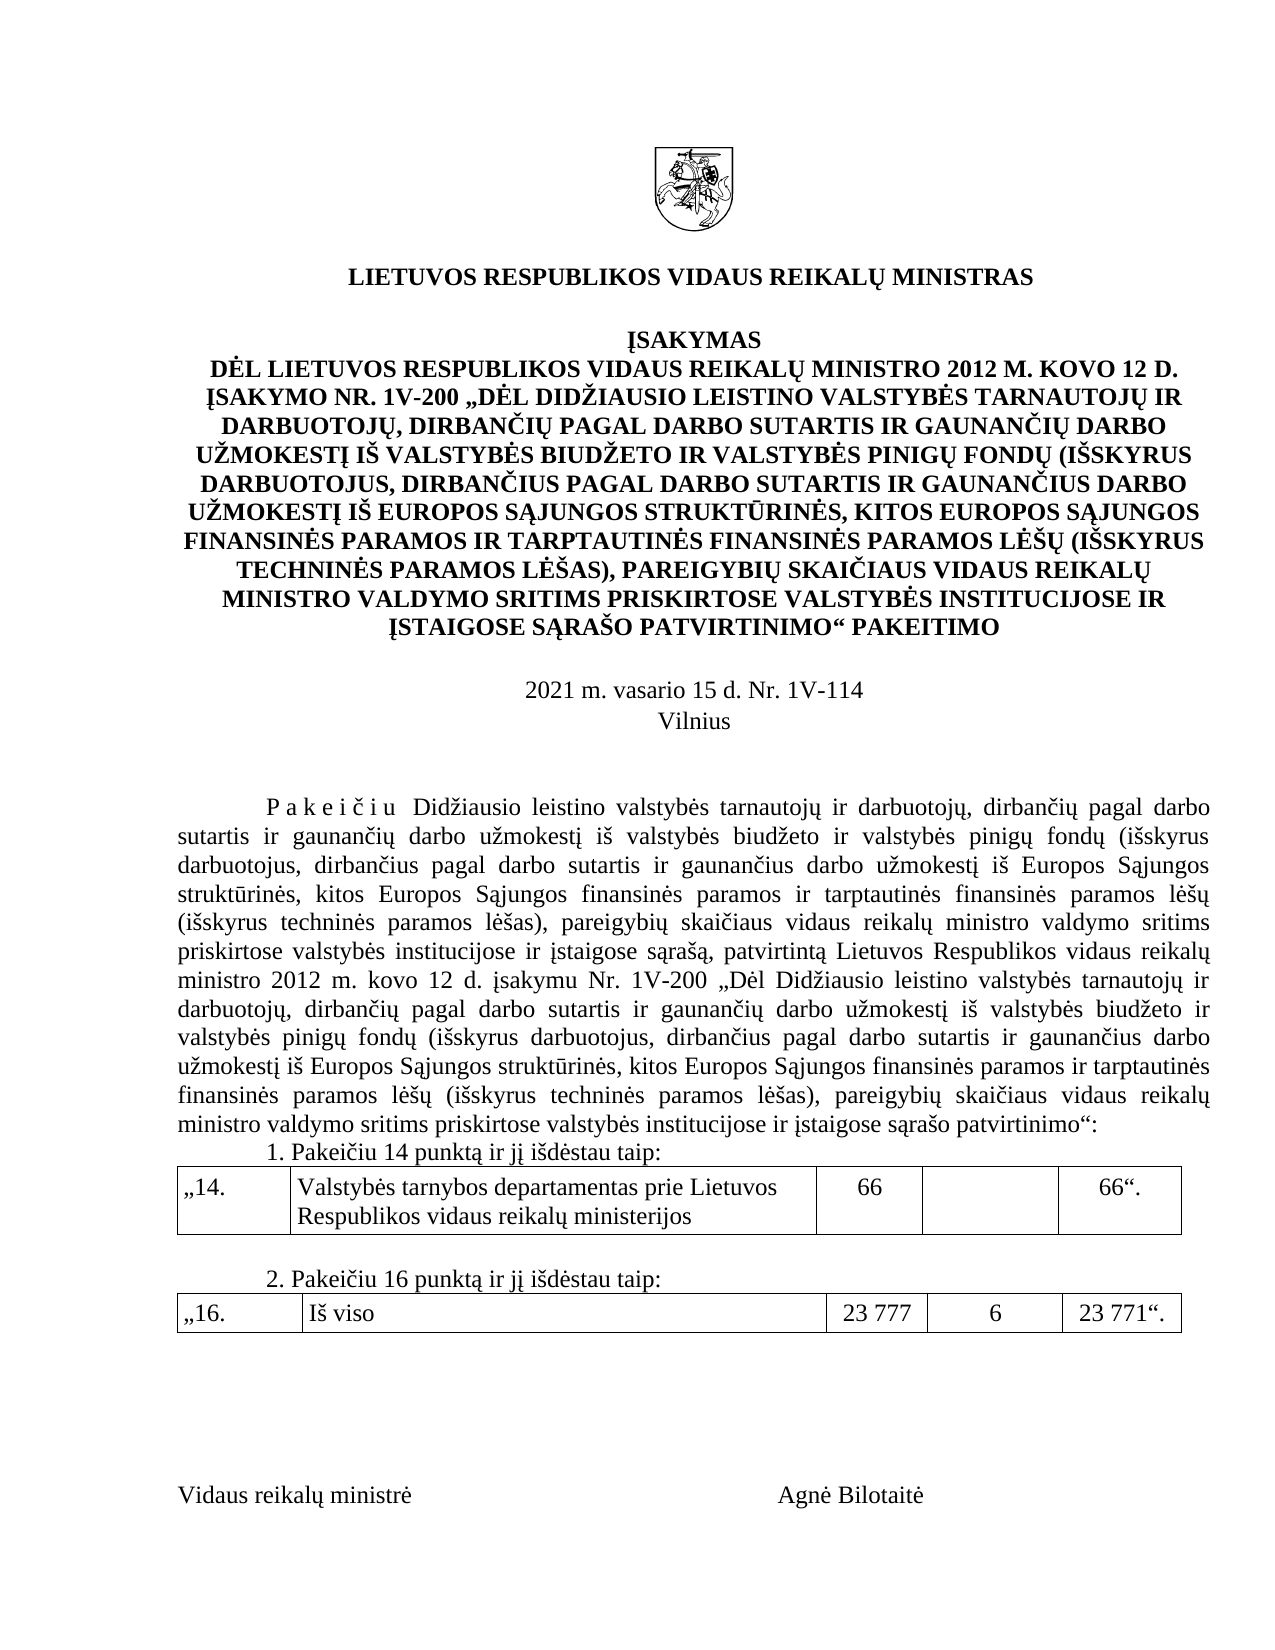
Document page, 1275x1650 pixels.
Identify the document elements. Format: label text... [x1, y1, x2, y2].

text DĖL LIETUVOS RESPUBLIKOS VIDAUS REIKALŲ MINISTRO 2012 M. KOVO 12 D. ĮSAKYMO NR. 1V-200 „DĖL DIDŽIAUSIO LEISTINO VALSTYBĖS TARNAUTOJŲ IR DARBUOTOJŲ, DIRBANČIŲ PAGAL DARBO SUTARTIS IR GAUNANČIŲ DARBO UŽMOKESTĮ IŠ VALSTYBĖS BIUDŽETO IR VALSTYBĖS PINIGŲ FONDŲ (IŠSKYRUS DARBUOTOJUS, DIRBANČIUS PAGAL DARBO SUTARTIS IR GAUNANČIUS DARBO UŽMOKESTĮ IŠ EUROPOS SĄJUNGOS STRUKTŪRINĖS, KITOS EUROPOS SĄJUNGOS FINANSINĖS PARAMOS IR TARPTAUTINĖS FINANSINĖS PARAMOS LĖŠŲ (IŠSKYRUS TECHNINĖS PARAMOS LĖŠAS), PAREIGYBIŲ SKAIČIAUS VIDAUS REIKALŲ MINISTRO VALDYMO SRITIMS PRISKIRTOSE VALSTYBĖS INSTITUCIJOSE IR ĮSTAIGOSE SĄRAŠO PATVIRTINIMO“ PAKEITIMO [177, 354, 1211, 641]
table_header Valstybės tarnybos departamentas prie Lietuvos Respublikos vidaus reikalų ministerijos [291, 1167, 816, 1234]
text Vilnius [177, 704, 1211, 735]
table_header 23 777 [827, 1294, 927, 1332]
text 1. Pakeičiu 14 punktą ir jį išdėstau taip: [177, 1137, 1211, 1166]
subtitle Vidaus reikalų ministrė Agnė Bilotaitė [177, 1477, 1190, 1509]
table_header „16. [178, 1294, 302, 1332]
text 2. Pakeičiu 16 punktą ir jį išdėstau taip: [177, 1264, 1211, 1293]
text Pakeičiu Didžiausio leistino valstybės tarnautojų ir darbuotojų, dirbančių pagal darbo sutartis ir gaunančių darbo užmokestį iš valstybės biudžeto ir valstybės pinigų fondų (išskyrus darbuotojus, dirbančius pagal darbo sutartis ir gaunančius darbo užmokestį iš Europos Sąjungos struktūrinės, kitos Europos Sąjungos finansinės paramos ir tarptautinės finansinės paramos lėšų (išskyrus techninės paramos lėšas), pareigybių skaičiaus vidaus reikalų ministro valdymo sritims priskirtose valstybės institucijose ir įstaigose sąrašą, patvirtintą Lietuvos Respublikos vidaus reikalų ministro 2012 m. kovo 12 d. įsakymu Nr. 1V-200 „Dėl Didžiausio leistino valstybės tarnautojų ir darbuotojų, dirbančių pagal darbo sutartis ir gaunančių darbo užmokestį iš valstybės biudžeto ir valstybės pinigų fondų (išskyrus darbuotojus, dirbančius pagal darbo sutartis ir gaunančius darbo užmokestį iš Europos Sąjungos struktūrinės, kitos Europos Sąjungos finansinės paramos ir tarptautinės finansinės paramos lėšų (išskyrus techninės paramos lėšas), pareigybių skaičiaus vidaus reikalų ministro valdymo sritims priskirtose valstybės institucijose ir įstaigose sąrašo patvirtinimo“: [177, 792, 1211, 1137]
table_header Iš viso [303, 1294, 826, 1332]
text 2021 m. vasario 15 d. Nr. 1V-114 [177, 672, 1211, 704]
text LIETUVOS RESPUBLIKOS VIDAUS REIKALŲ MINISTRAS [177, 260, 1211, 291]
table_header [923, 1167, 1058, 1234]
table_header 66“. [1059, 1167, 1181, 1234]
table_header 66 [817, 1167, 922, 1234]
table_header „14. [178, 1167, 290, 1234]
text ĮSAKYMAS [177, 322, 1211, 354]
table_header 6 [928, 1294, 1062, 1332]
table_header 23 771“. [1063, 1294, 1181, 1332]
